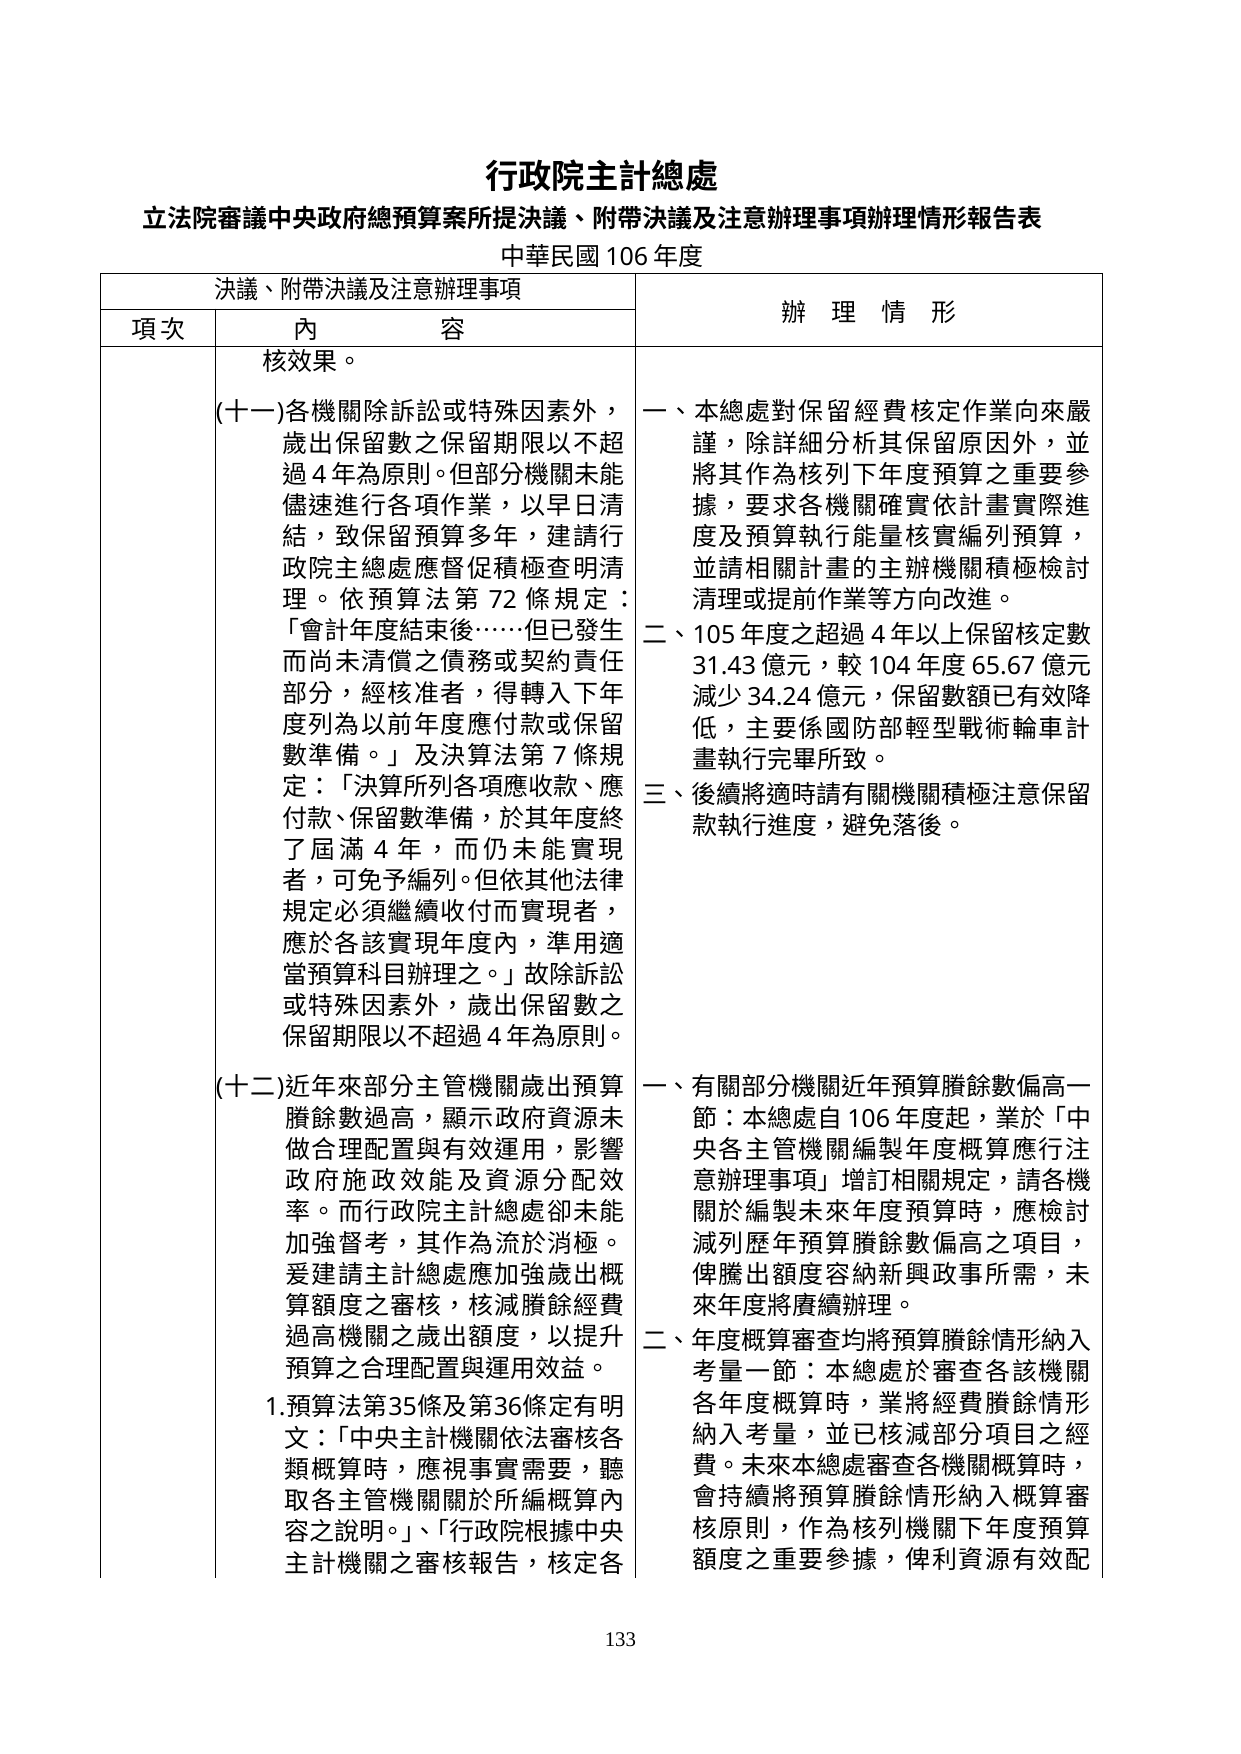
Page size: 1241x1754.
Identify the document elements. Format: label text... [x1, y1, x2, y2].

table_header 行政院主計總處 立法院審議中央政府總預算案所提決議、附帶決議及注意辦理事項辦理情形報告表 中華民國106年度 [101, 150, 1102, 273]
table_cell 一、有關部分機關近年預算賸餘數偏高一節：本總處自106年度起，業於「中央各主管機關編製年度概算應行注意辦理事項」增訂相關規定，請各機關於編製未來年度預算時，應檢討減列歷年預算賸餘數偏高之項目，俾騰出額度容納新興政事所需，未來年度將賡續辦理。 二、年度概算審查均將預算賸餘情形納入考量一節：本總處於審查各該機關各年度概算時，業將經費賸餘情形納入考量，並已核減部分項目之經費。未來本總處審查各機關概算時，會持續將預算賸餘情形納入概算審核原則，作為核列機關下年度預算額度之重要參據，俾利資源有效配 [636, 1071, 1102, 1578]
table_cell [101, 396, 215, 1071]
table_cell 決議、附帶決議及注意辦理事項 [101, 274, 635, 308]
table_cell 核效果。 [216, 347, 635, 396]
table_cell 內 容 [216, 310, 635, 346]
table_cell (十一)各機關除訴訟或特殊因素外，歲出保留數之保留期限以不超過4年為原則。但部分機關未能儘速進行各項作業，以早日清結，致保留預算多年，建請行政院主總處應督促積極查明清理。依預算法第72條規定：「會計年度結束後……但已發生而尚未清償之債務或契約責任部分，經核准者，得轉入下年度列為以前年度應付款或保留數準備。」及決算法第7條規定：「決算所列各項應收款、應付款、保留數準備，於其年度終了屆滿4年，而仍未能實現者，可免予編列。但依其他法律規定必須繼續收付而實現者，應於各該實現年度內，準用適當預算科目辦理之。」故除訴訟或特殊因素外，歲出保留數之保留期限以不超過4年為原則。 [216, 396, 635, 1071]
table_cell (十二)近年來部分主管機關歲出預算賸餘數過高，顯示政府資源未做合理配置與有效運用，影響政府施政效能及資源分配效率。而行政院主計總處卻未能加強督考，其作為流於消極。爰建請主計總處應加強歲出概算額度之審核，核減賸餘經費過高機關之歲出額度，以提升預算之合理配置與運用效益。 1.預算法第35條及第36條定有明文：「中央主計機關依法審核各類概算時，應視事實需要，聽取各主管機關關於所編概算內容之說明。」、「行政院根據中央主計機關之審核報告，核定各 [216, 1071, 635, 1578]
table_cell [101, 347, 215, 396]
table_cell 一、本總處對保留經費核定作業向來嚴謹，除詳細分析其保留原因外，並將其作為核列下年度預算之重要參據，要求各機關確實依計畫實際進度及預算執行能量核實編列預算，並請相關計畫的主辦機關積極檢討清理或提前作業等方向改進。 二、105年度之超過4年以上保留核定數31.43億元，較104年度65.67億元減少34.24億元，保留數額已有效降低，主要係國防部輕型戰術輪車計畫執行完畢所致。 三、後續將適時請有關機關積極注意保留款執行進度，避免落後。 [636, 396, 1102, 1071]
table_cell [101, 1071, 215, 1578]
table_cell 辦理情形 [636, 274, 1102, 346]
table_cell [636, 347, 1102, 396]
table_cell 項次 [101, 310, 215, 346]
